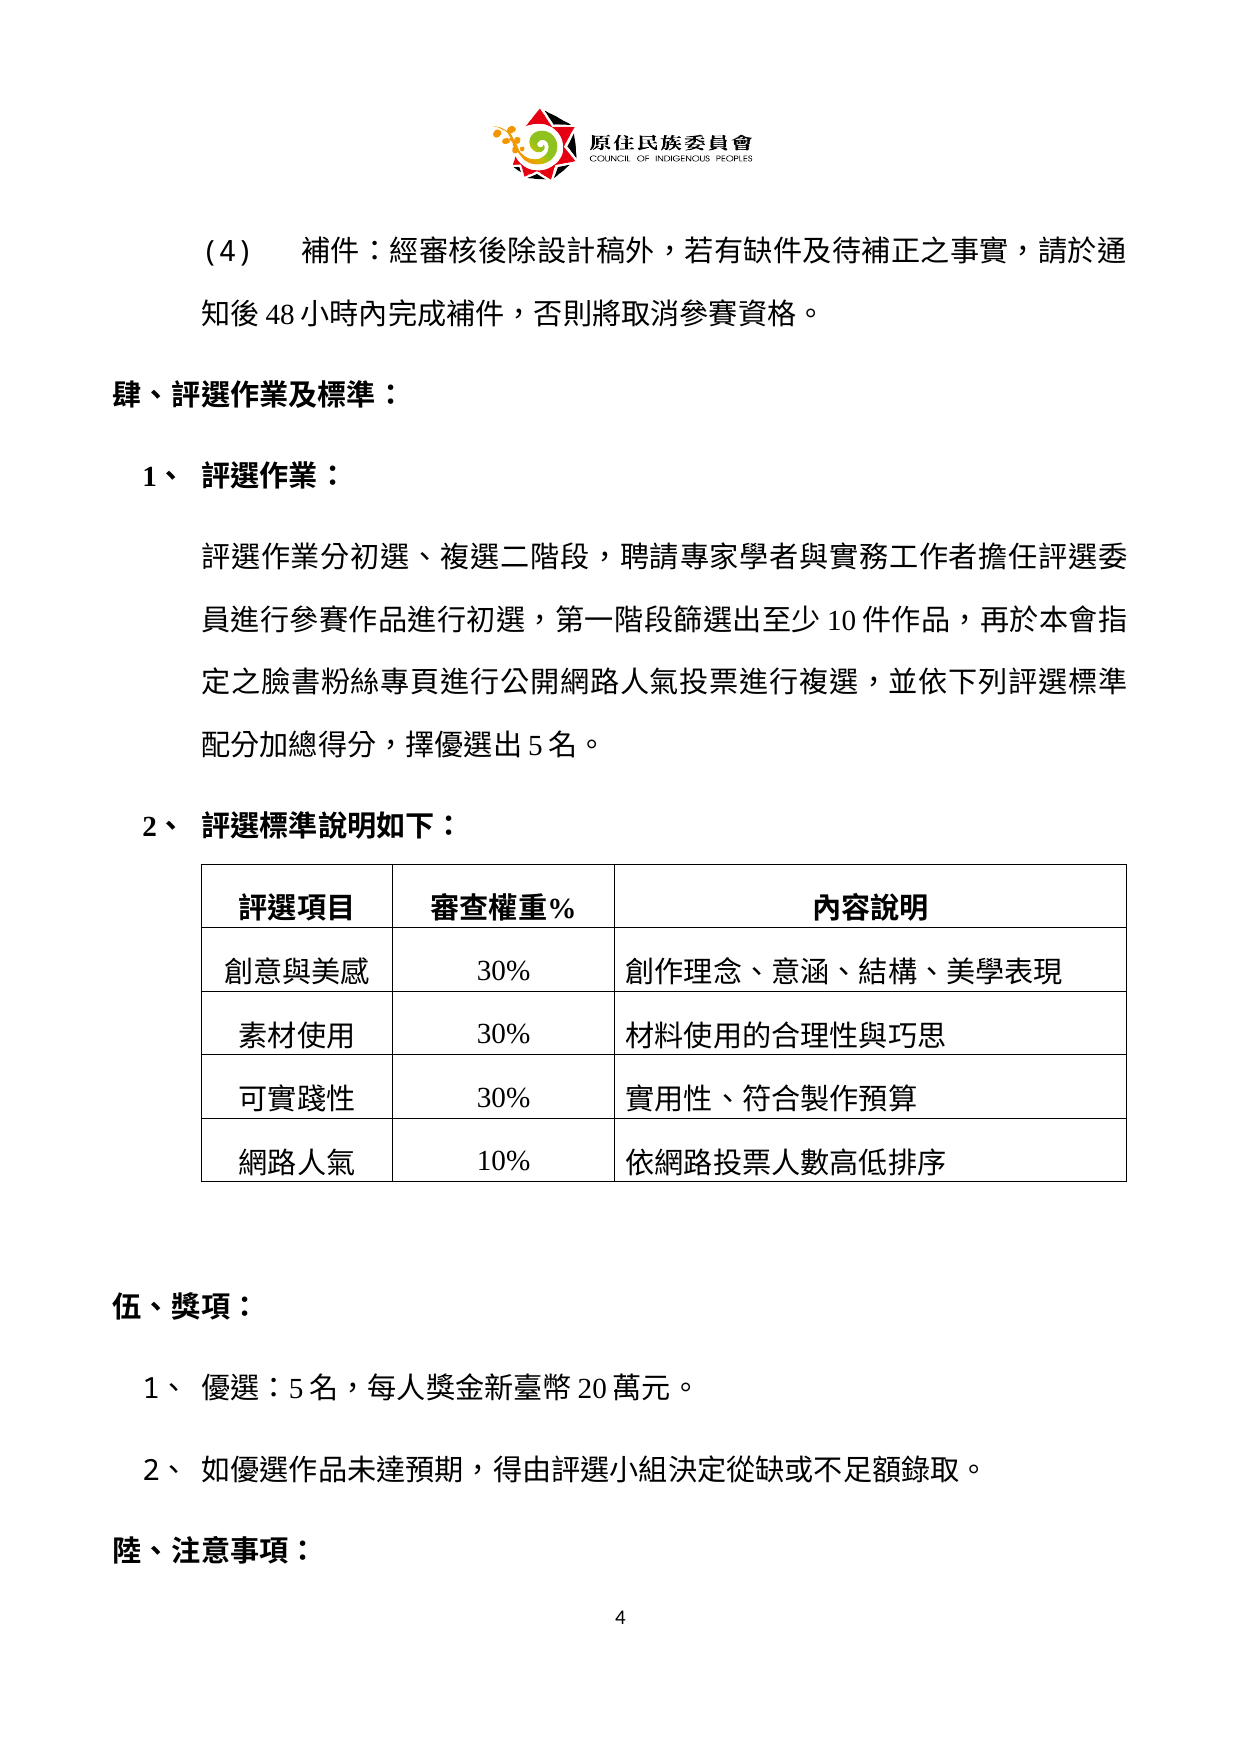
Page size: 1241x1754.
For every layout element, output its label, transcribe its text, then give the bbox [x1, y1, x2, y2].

table_cell 材料使用的合理性與巧思 [615, 992, 1126, 1054]
table_header 內容說明 [615, 865, 1126, 927]
list 注意事項： [112, 1507, 1128, 1570]
list 評選作業及標準： [112, 351, 1128, 413]
table_cell 網路人氣 [202, 1119, 392, 1181]
table_header 審查權重% [393, 865, 614, 927]
table_cell 可實踐性 [202, 1055, 392, 1118]
table_cell 實用性、符合製作預算 [615, 1055, 1126, 1118]
list 如優選作品未達預期，得由評選小組決定從缺或不足額錄取。 [142, 1426, 1128, 1488]
list 補件：經審核後除設計稿外，若有缺件及待補正之事實，請於通知後48小時內完成補件，否則將取消參賽資格。 [201, 207, 1128, 332]
table_cell 30% [393, 992, 614, 1054]
table_cell 30% [393, 928, 614, 991]
list 獎項： [112, 1263, 1128, 1326]
list 優選：5名，每人獎金新臺幣20萬元。 [142, 1345, 1128, 1407]
list 評選標準說明如下： [142, 782, 1128, 845]
table_cell 10% [393, 1119, 614, 1181]
table_header 評選項目 [202, 865, 392, 927]
table_cell 依網路投票人數高低排序 [615, 1119, 1126, 1181]
table_cell 創作理念、意涵、結構、美學表現 [615, 928, 1126, 991]
table_cell 30% [393, 1055, 614, 1118]
text 評選作業分初選、複選二階段，聘請專家學者與實務工作者擔任評選委員進行參賽作品進行初選，第一階段篩選出至少10件作品，再於本會指定之臉書粉絲專頁進行公開網路人氣投票進行複選，並依下列評選標準配分加總得分，擇優選出5名。 [201, 513, 1128, 763]
table_cell 創意與美感 [202, 928, 392, 991]
list 評選作業： [142, 432, 1128, 495]
table_cell 素材使用 [202, 992, 392, 1054]
